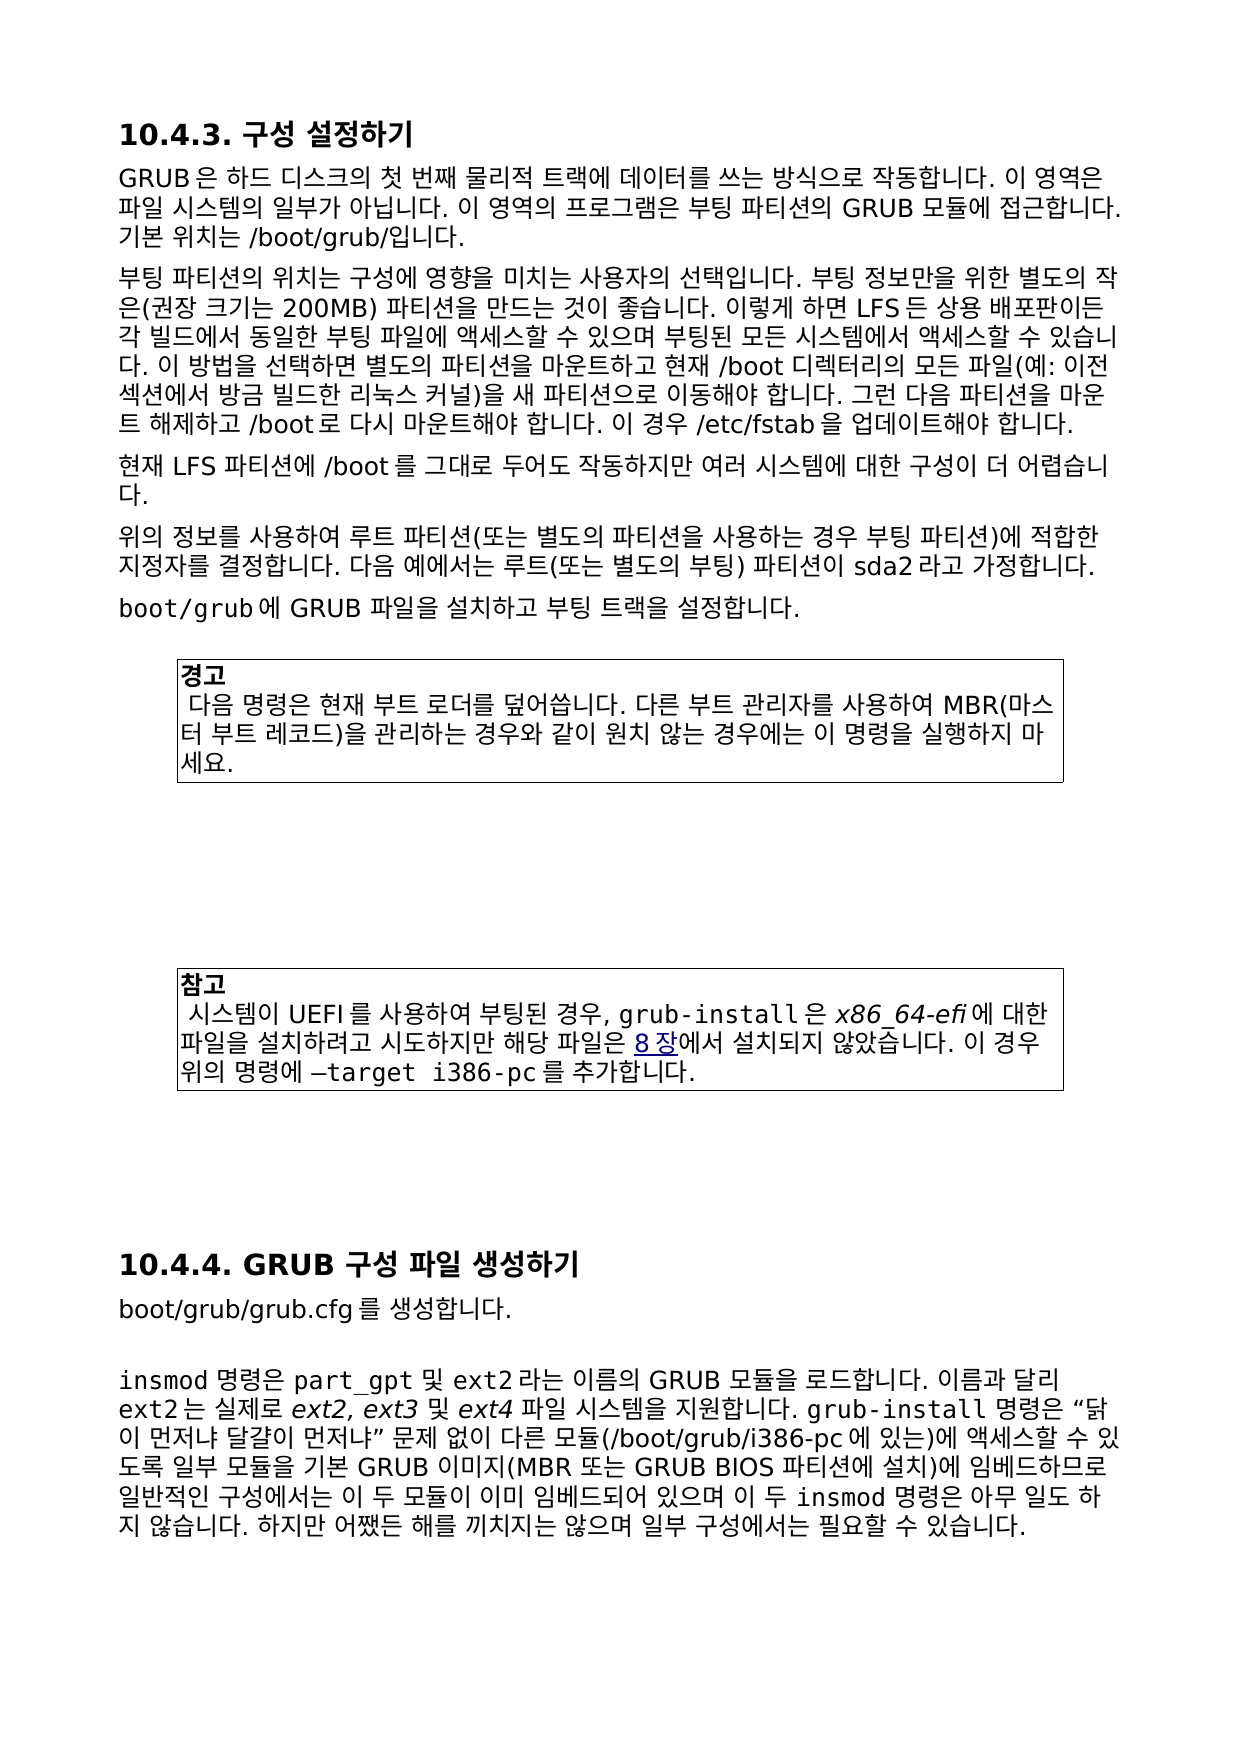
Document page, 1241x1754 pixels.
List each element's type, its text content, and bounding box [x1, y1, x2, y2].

text 부팅 파티션의 위치는 구성에 영향을 미치는 사용자의 선택입니다. 부팅 정보만을 위한 별도의 작은(권장 크기는 200MB) 파티션을 만드는 것이 좋습니다. 이렇게 하면 LFS든 상용 배포판이든 각 빌드에서 동일한 부팅 파일에 액세스할 수 있으며 부팅된 모든 시스템에서 액세스할 수 있습니다. 이 방법을 선택하면 별도의 파티션을 마운트하고 현재 /boot 디렉터리의 모든 파일(예: 이전 섹션에서 방금 빌드한 리눅스 커널)을 새 파티션으로 이동해야 합니다. 그런 다음 파티션을 마운트 해제하고 /boot로 다시 마운트해야 합니다. 이 경우 /etc/fstab을 업데이트해야 합니다. [118, 264, 1122, 439]
text boot/grub에 GRUB 파일을 설치하고 부팅 트랙을 설정합니다. [118, 594, 1122, 623]
text GRUB은 하드 디스크의 첫 번째 물리적 트랙에 데이터를 쓰는 방식으로 작동합니다. 이 영역은 파일 시스템의 일부가 아닙니다. 이 영역의 프로그램은 부팅 파티션의 GRUB 모듈에 접근합니다. 기본 위치는 /boot/grub/입니다. [118, 164, 1122, 252]
text boot/grub/grub.cfg를 생성합니다. [118, 1295, 1122, 1353]
text 위의 정보를 사용하여 루트 파티션(또는 별도의 파티션을 사용하는 경우 부팅 파티션)에 적합한 지정자를 결정합니다. 다음 예에서는 루트(또는 별도의 부팅) 파티션이 sda2라고 가정합니다. [118, 523, 1122, 581]
subtitle 10.4.4. GRUB 구성 파일 생성하기 [118, 1249, 1122, 1283]
subtitle 10.4.3. 구성 설정하기 [118, 118, 1122, 152]
text insmod 명령은 part_gpt 및 ext2라는 이름의 GRUB 모듈을 로드합니다. 이름과 달리 ext2는 실제로 ext2, ext3 및 ext4 파일 시스템을 지원합니다. grub-install 명령은 “닭이 먼저냐 달걀이 먼저냐” 문제 없이 다른 모듈(/boot/grub/i386-pc에 있는)에 액세스할 수 있도록 일부 모듈을 기본 GRUB 이미지(MBR 또는 GRUB BIOS 파티션에 설치)에 임베드하므로 일반적인 구성에서는 이 두 모듈이 이미 임베드되어 있으며 이 두 insmod 명령은 아무 일도 하지 않습니다. 하지만 어쨌든 해를 끼치지는 않으며 일부 구성에서는 필요할 수 있습니다. [118, 1366, 1122, 1541]
table_header 참고 시스템이 UEFI를 사용하여 부팅된 경우, grub-install은 x86_64-efi에 대한 파일을 설치하려고 시도하지만 해당 파일은 8장에서 설치되지 않았습니다. 이 경우 위의 명령에 –target i386-pc를 추가합니다. [178, 969, 1063, 1090]
text 현재 LFS 파티션에 /boot를 그대로 두어도 작동하지만 여러 시스템에 대한 구성이 더 어렵습니다. [118, 452, 1122, 510]
table_header 경고 다음 명령은 현재 부트 로더를 덮어씁니다. 다른 부트 관리자를 사용하여 MBR(마스터 부트 레코드)을 관리하는 경우와 같이 원치 않는 경우에는 이 명령을 실행하지 마세요. [178, 660, 1063, 782]
